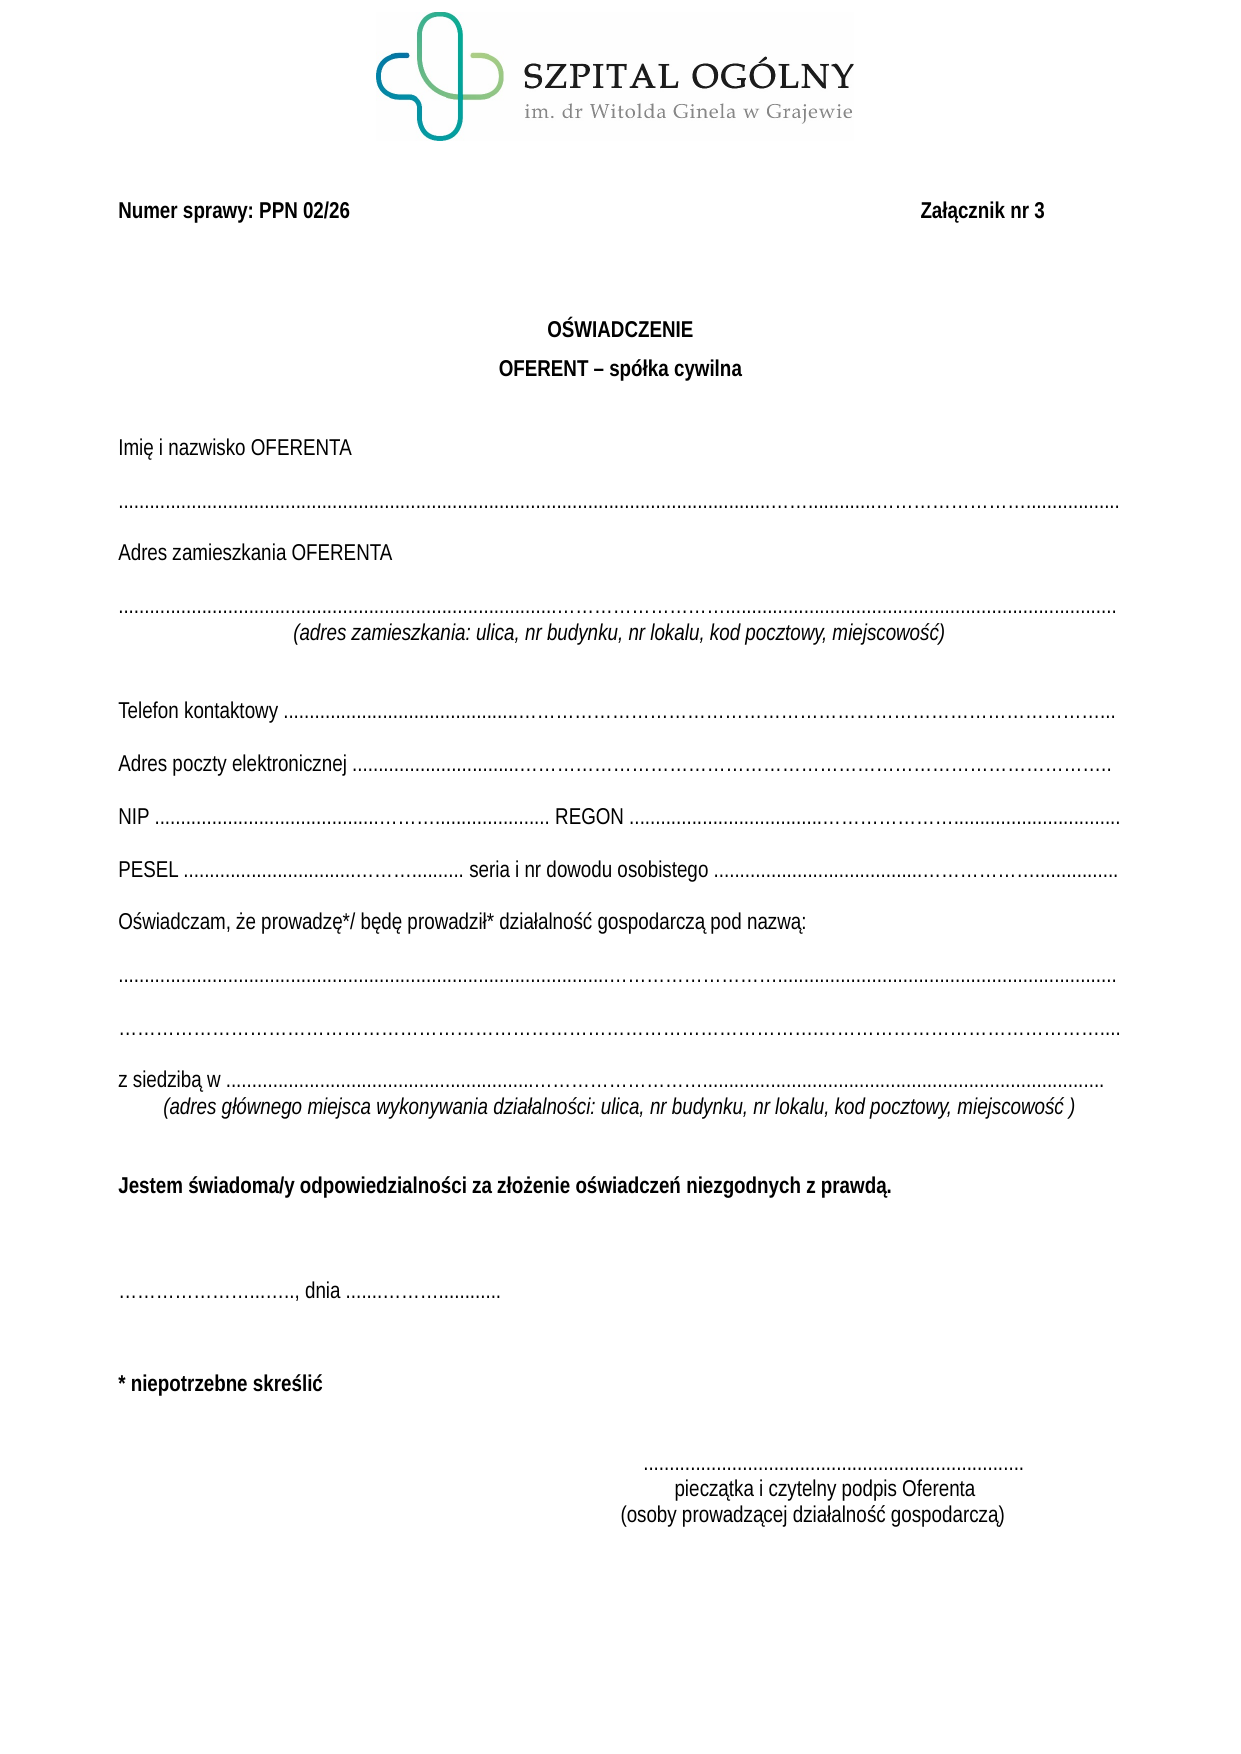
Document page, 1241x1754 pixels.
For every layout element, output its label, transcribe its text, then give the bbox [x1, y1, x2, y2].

text .............................................................................................................................…….............…………………….................. [118, 487, 1122, 513]
text Imię i nazwisko OFERENTA [118, 434, 1122, 460]
text OFERENT – spółka cywilna [118, 355, 1122, 381]
text NIP ...........................................………...................... REGON .....................................…………………................................ [118, 803, 1122, 829]
text * niepotrzebne skreślić [118, 1369, 1122, 1396]
text OŚWIADCZENIE [118, 316, 1122, 342]
text Numer sprawy: PPN 02/26 Załącznik nr 3 [118, 197, 1122, 223]
text ..............................................................................................………………………................................................................. [118, 961, 1122, 987]
text (osoby prowadzącej działalność gospodarczą) [118, 1501, 1122, 1527]
text pieczątka i czytelny podpis Oferenta [118, 1475, 1122, 1501]
text (adres zamieszkania: ulica, nr budynku, nr lokalu, kod pocztowy, miejscowość) [118, 618, 1122, 645]
text Jestem świadoma/y odpowiedzialności za złożenie oświadczeń niezgodnych z prawdą. [118, 1172, 1122, 1198]
text ………………………………………………………………………………………………….……………………………………….... [118, 1014, 1122, 1040]
text PESEL .................................……….......... seria i nr dowodu osobistego ........................................………………................ [118, 856, 1122, 882]
text Telefon kontaktowy .............................................…………………………………………………………………………………... [118, 697, 1122, 724]
text Adres zamieszkania OFERENTA [118, 539, 1122, 566]
text …………………...….., dnia .......………............ [118, 1277, 1122, 1304]
text Oświadczam, że prowadzę*/ będę prowadził* działalność gospodarczą pod nazwą: [118, 908, 1122, 935]
text ......................................................................... [118, 1448, 1122, 1475]
text ....................................................................................………………………........................................................................... [118, 592, 1122, 618]
text (adres głównego miejsca wykonywania działalności: ulica, nr budynku, nr lokalu, kod pocztowy, miejscowość ) [118, 1093, 1122, 1119]
text z siedzibą w ...........................................................………………………............................................................................. [118, 1066, 1122, 1093]
text Adres poczty elektronicznej ................................………………………………………………………………………………….. [118, 750, 1122, 777]
